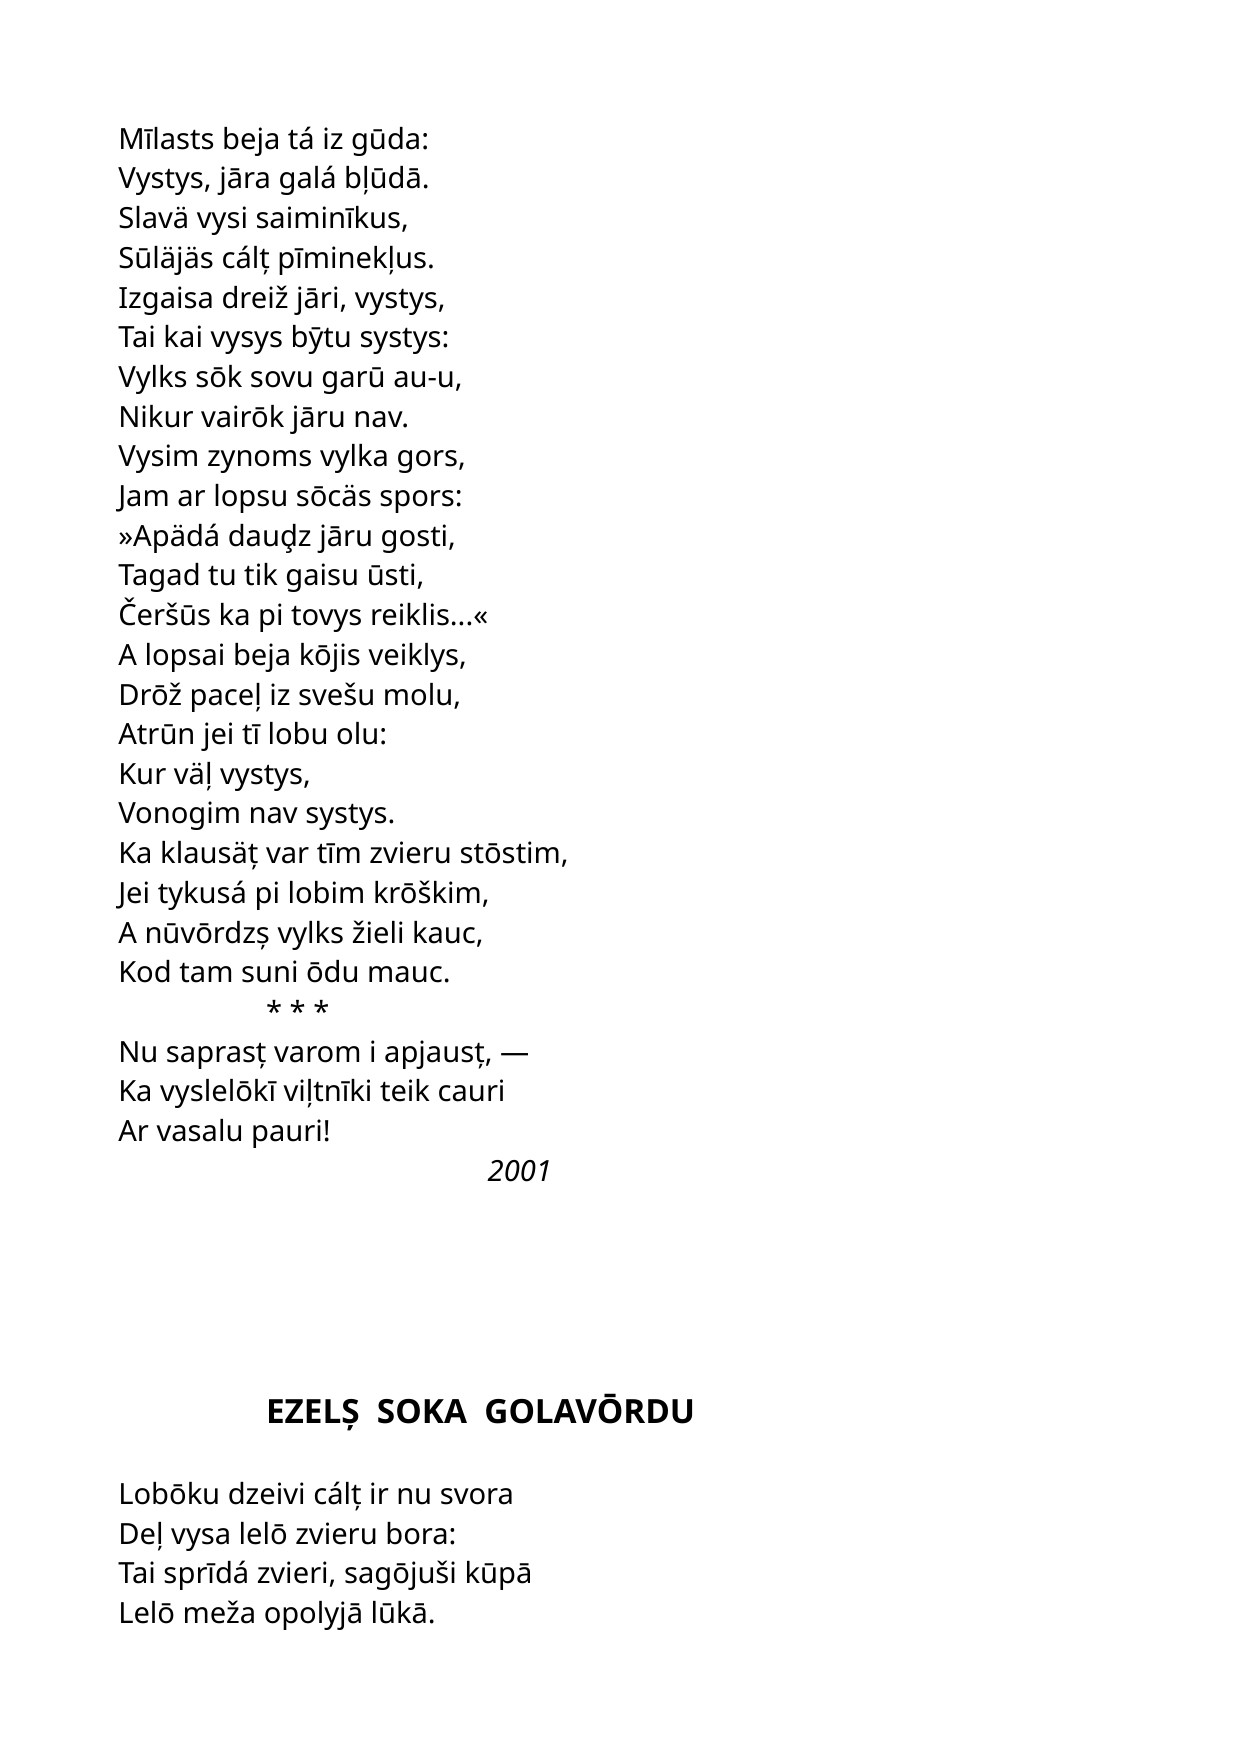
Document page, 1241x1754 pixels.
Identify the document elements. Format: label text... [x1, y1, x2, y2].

text * * * [118, 991, 1122, 1031]
text Ar vasalu pauri! [118, 1110, 1122, 1150]
text Sūläjäs cálț pīminekļus. [118, 237, 1122, 277]
text Tagad tu tik gaisu ūsti, [118, 555, 1122, 594]
text A nūvōrdzș vylks žieli kauc, [118, 912, 1122, 952]
text Slavä vysi saiminīkus, [118, 197, 1122, 237]
text Lelō meža opolyjā lūkā. [118, 1592, 1122, 1632]
text Drōž paceļ iz svešu molu, [118, 674, 1122, 713]
text 2001 [118, 1150, 1122, 1190]
text Vystys, jāra galá bļūdā. [118, 158, 1122, 197]
text EZELȘ SOKA GOLAVŌRDU [118, 1388, 1122, 1433]
text Lobōku dzeivi cálț ir nu svora [118, 1473, 1122, 1513]
text Deļ vysa lelō zvieru bora: [118, 1513, 1122, 1553]
text Vonogim nav systys. [118, 793, 1122, 832]
text Kur väļ vystys, [118, 753, 1122, 793]
text Jei tykusá pi lobim krōškim, [118, 872, 1122, 912]
text A lopsai beja kōjis veiklys, [118, 634, 1122, 674]
text Tai sprīdá zvieri, sagōjuši kūpā [118, 1553, 1122, 1592]
text Mīlasts beja tá iz gūda: [118, 118, 1122, 158]
text Čeršūs ka pi tovys reiklis...« [118, 594, 1122, 634]
text Vylks sōk sovu garū au-u, [118, 356, 1122, 396]
text Nu saprasț varom i apjausț, — [118, 1031, 1122, 1071]
text Vysim zynoms vylka gors, [118, 436, 1122, 475]
text Ka vyslelōkī viļtnīki teik cauri [118, 1071, 1122, 1110]
text Izgaisa dreiž jāri, vystys, [118, 277, 1122, 317]
text Jam ar lopsu sōcäs spors: [118, 475, 1122, 515]
text Nikur vairōk jāru nav. [118, 396, 1122, 436]
text Tai kai vysys bȳtu systys: [118, 317, 1122, 356]
text Atrūn jei tī lobu olu: [118, 713, 1122, 753]
text Kod tam suni ōdu mauc. [118, 952, 1122, 991]
text Ka klausäț var tīm zvieru stōstim, [118, 832, 1122, 872]
text »Apädá dauḑz jāru gosti, [118, 515, 1122, 555]
